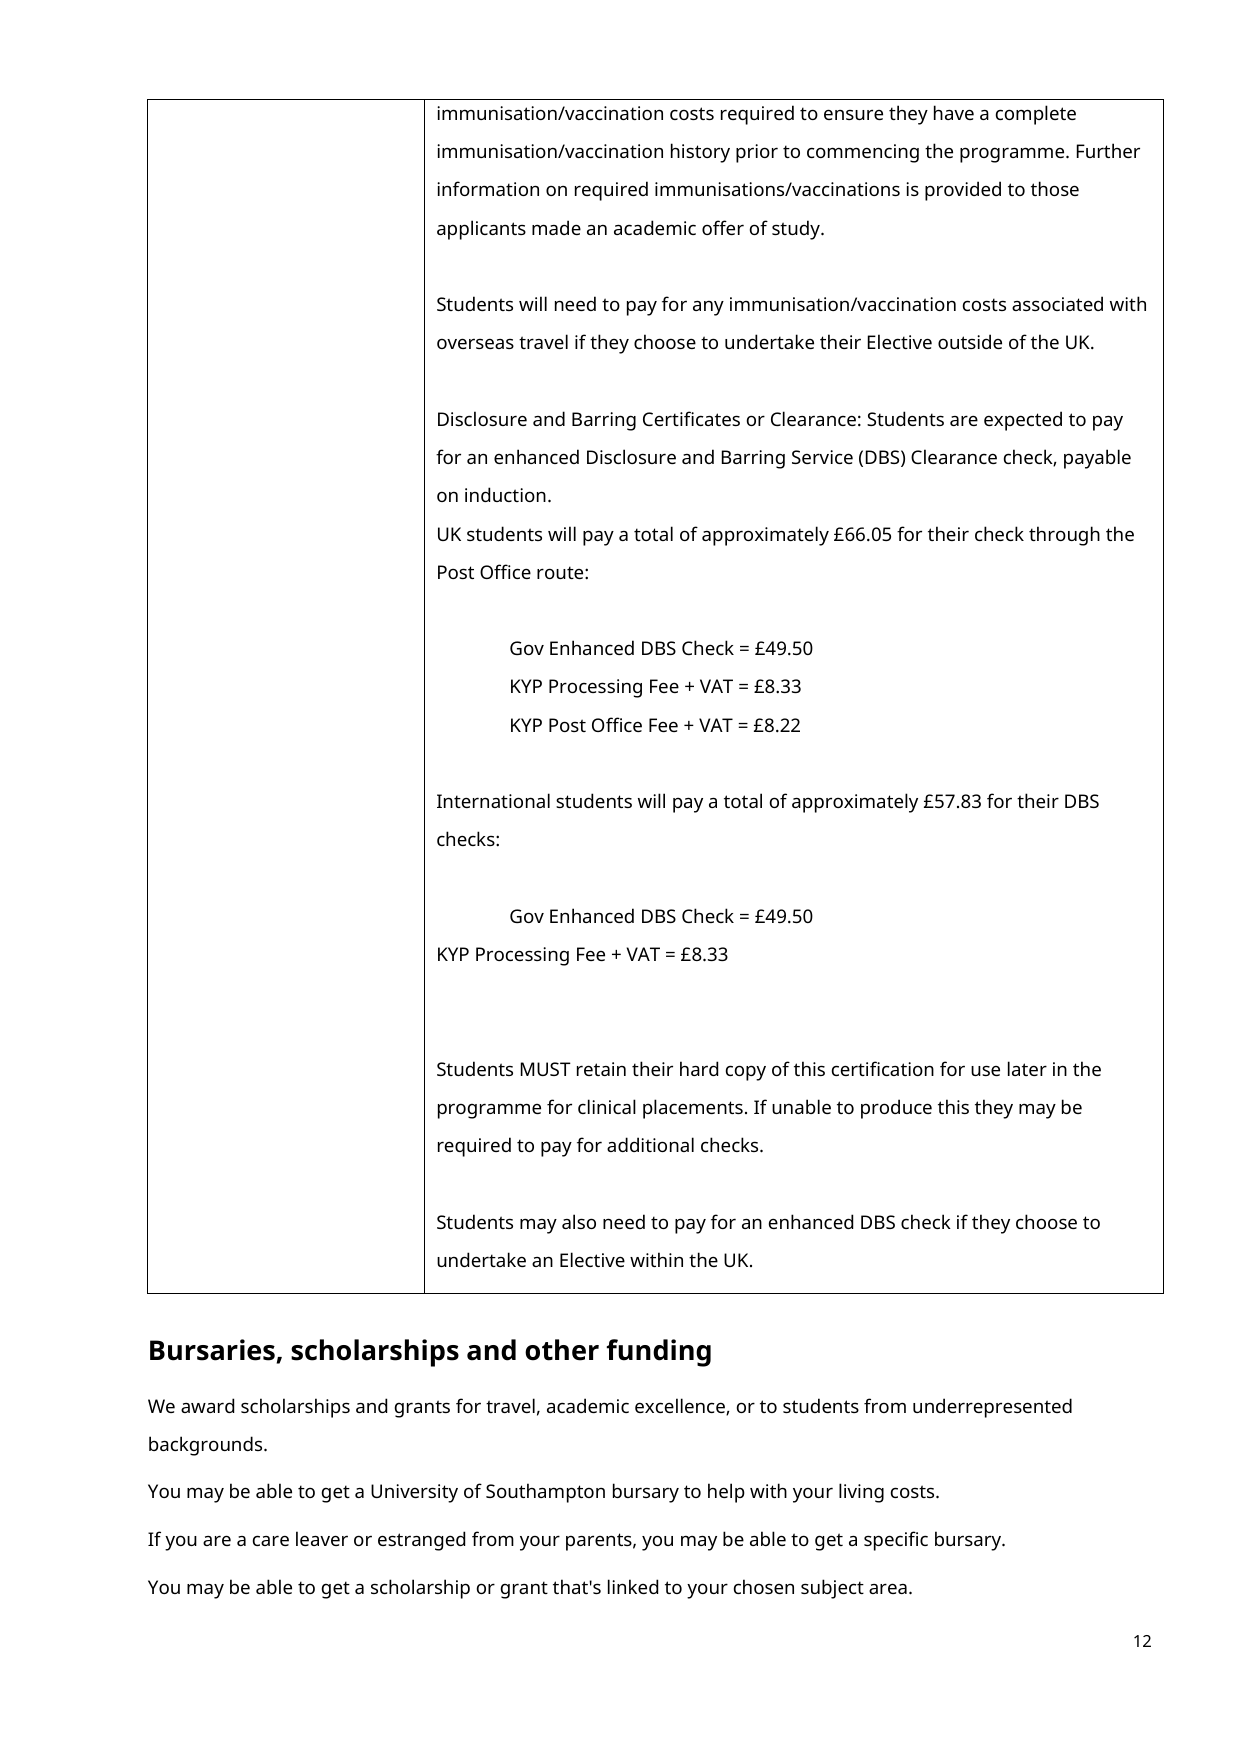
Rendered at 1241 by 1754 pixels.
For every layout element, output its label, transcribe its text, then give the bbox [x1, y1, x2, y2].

table_cell [148, 100, 424, 1293]
subtitle Bursaries, scholarships and other funding [148, 1331, 1152, 1368]
table_cell immunisation/vaccination costs required to ensure they have a complete immunisation/vaccination history prior to commencing the programme. Further information on required immunisations/vaccinations is provided to those applicants made an academic offer of study. Students will need to pay for any immunisation/vaccination costs associated with overseas travel if they choose to undertake their Elective outside of the UK. Disclosure and Barring Certificates or Clearance: Students are expected to pay for an enhanced Disclosure and Barring Service (DBS) Clearance check, payable on induction. UK students will pay a total of approximately £66.05 for their check through the Post Office route: Gov Enhanced DBS Check = £49.50 KYP Processing Fee + VAT = £8.33 KYP Post Office Fee + VAT = £8.22 International students will pay a total of approximately £57.83 for their DBS checks: Gov Enhanced DBS Check = £49.50 KYP Processing Fee + VAT = £8.33 Students MUST retain their hard copy of this certification for use later in the programme for clinical placements. If unable to produce this they may be required to pay for additional checks. Students may also need to pay for an enhanced DBS check if they choose to undertake an Elective within the UK. [425, 100, 1163, 1293]
text If you are a care leaver or estranged from your parents, you may be able to get a specific bursary. [148, 1526, 1152, 1552]
text You may be able to get a University of Southampton bursary to help with your living costs. [148, 1479, 1152, 1504]
text We award scholarships and grants for travel, academic excellence, or to students from underrepresented backgrounds. [148, 1393, 1152, 1457]
text You may be able to get a scholarship or grant that's linked to your chosen subject area. [148, 1574, 1152, 1599]
